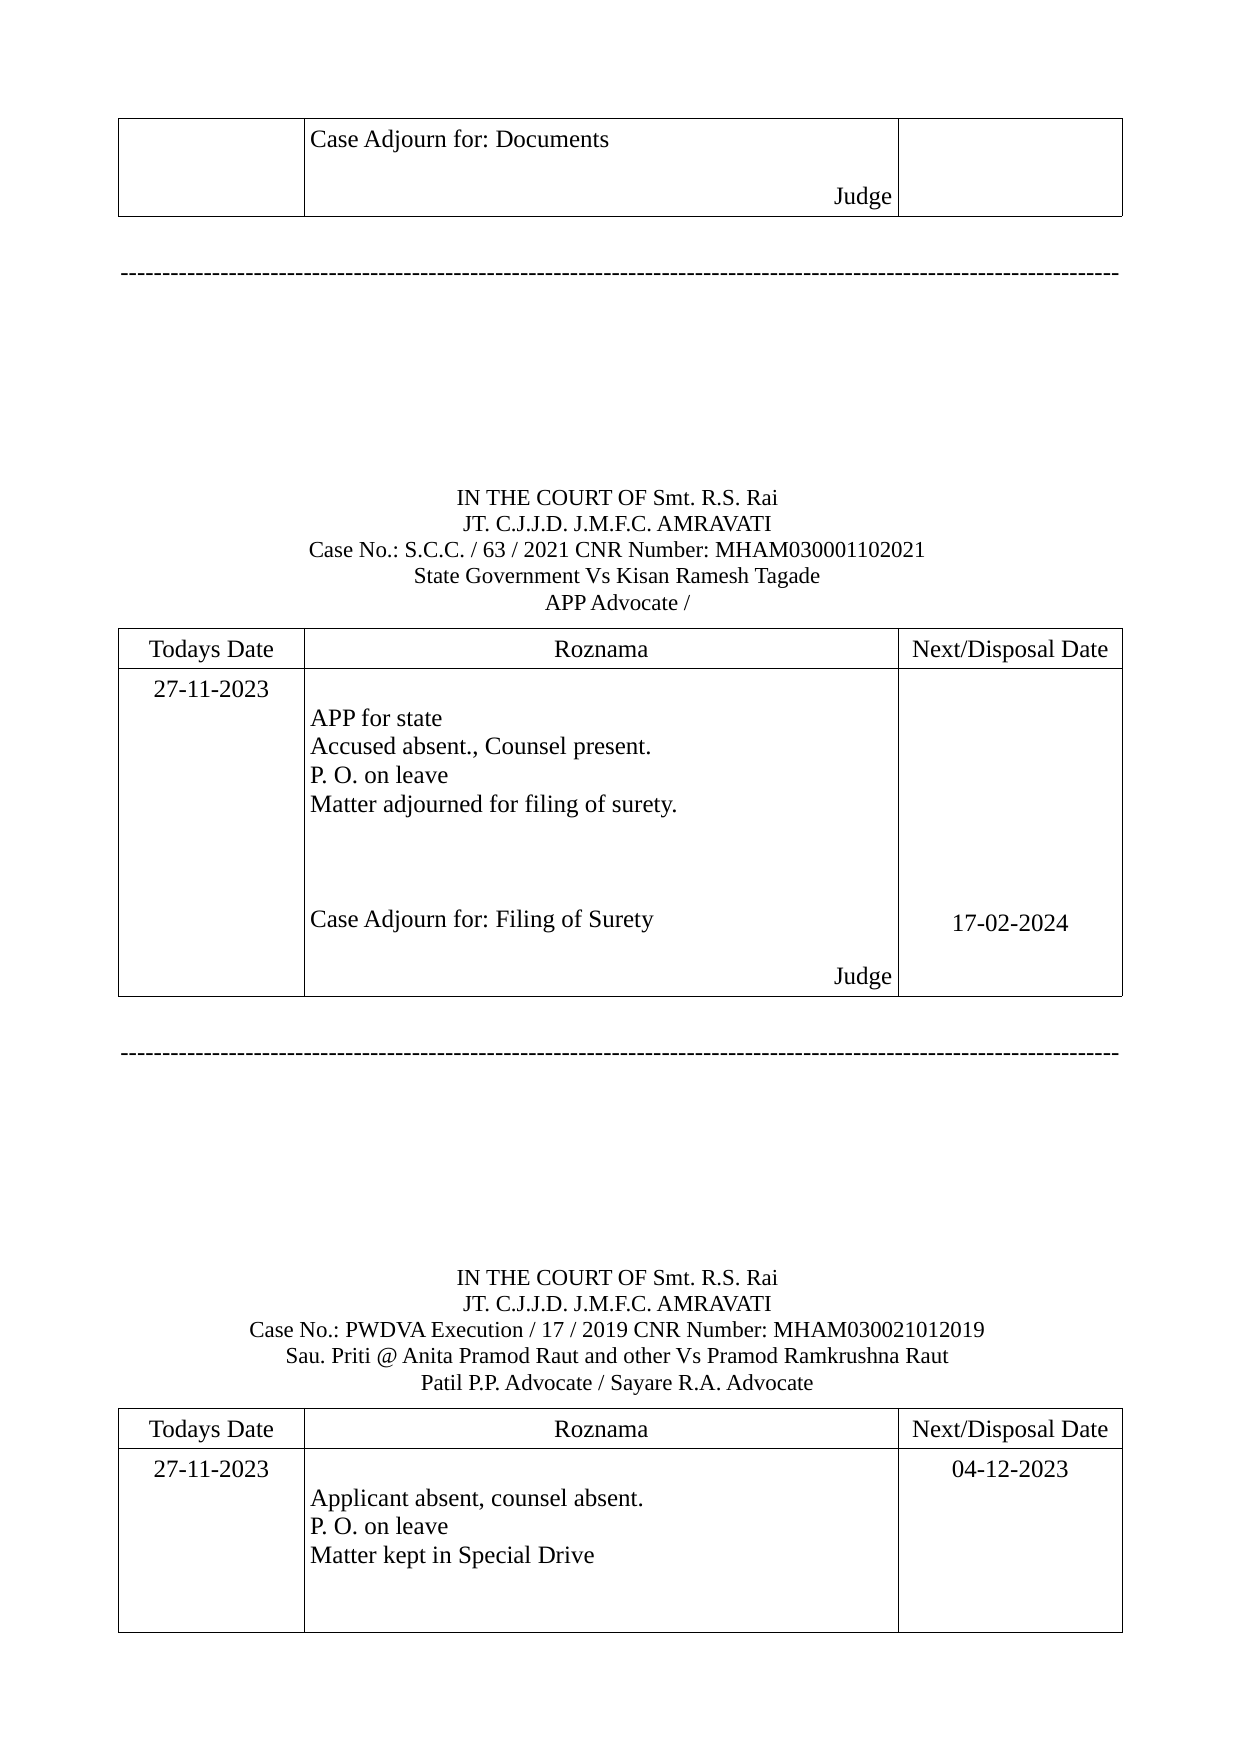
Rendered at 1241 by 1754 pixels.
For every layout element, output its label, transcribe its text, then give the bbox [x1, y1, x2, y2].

table_header Roznama [305, 1409, 898, 1448]
table_header Next/Disposal Date [899, 1409, 1122, 1448]
table_cell [899, 119, 1122, 216]
table_cell 27-11-2023 [119, 1449, 304, 1632]
text ------------------------------------------------------------------------------------------------------------------------ [118, 257, 1122, 286]
table_cell 17-02-2024 [899, 669, 1122, 996]
table_cell Applicant absent, counsel absent. P. O. on leave Matter kept in Special Drive [305, 1449, 898, 1632]
table_header Todays Date [119, 629, 304, 668]
table_cell Case Adjourn for: Documents Judge [305, 119, 898, 216]
text IN THE COURT OF Smt. R.S. Rai JT. C.J.J.D. J.M.F.C. AMRAVATI Case No.: S.C.C. / 63 / 2021 CNR Number: MHAM030001102021 State Government Vs Kisan Ramesh Tagade APP Advocate / [118, 483, 1122, 615]
table_cell [119, 119, 304, 216]
table_header Next/Disposal Date [899, 629, 1122, 668]
table_cell 04-12-2023 [899, 1449, 1122, 1632]
text IN THE COURT OF Smt. R.S. Rai JT. C.J.J.D. J.M.F.C. AMRAVATI Case No.: PWDVA Execution / 17 / 2019 CNR Number: MHAM030021012019 Sau. Priti @ Anita Pramod Raut and other Vs Pramod Ramkrushna Raut Patil P.P. Advocate / Sayare R.A. Advocate [118, 1263, 1122, 1395]
table_cell 27-11-2023 [119, 669, 304, 996]
table_header Todays Date [119, 1409, 304, 1448]
table_header Roznama [305, 629, 898, 668]
table_cell APP for state Accused absent., Counsel present. P. O. on leave Matter adjourned for filing of surety. Case Adjourn for: Filing of Surety Judge [305, 669, 898, 996]
text ------------------------------------------------------------------------------------------------------------------------ [118, 1037, 1122, 1066]
